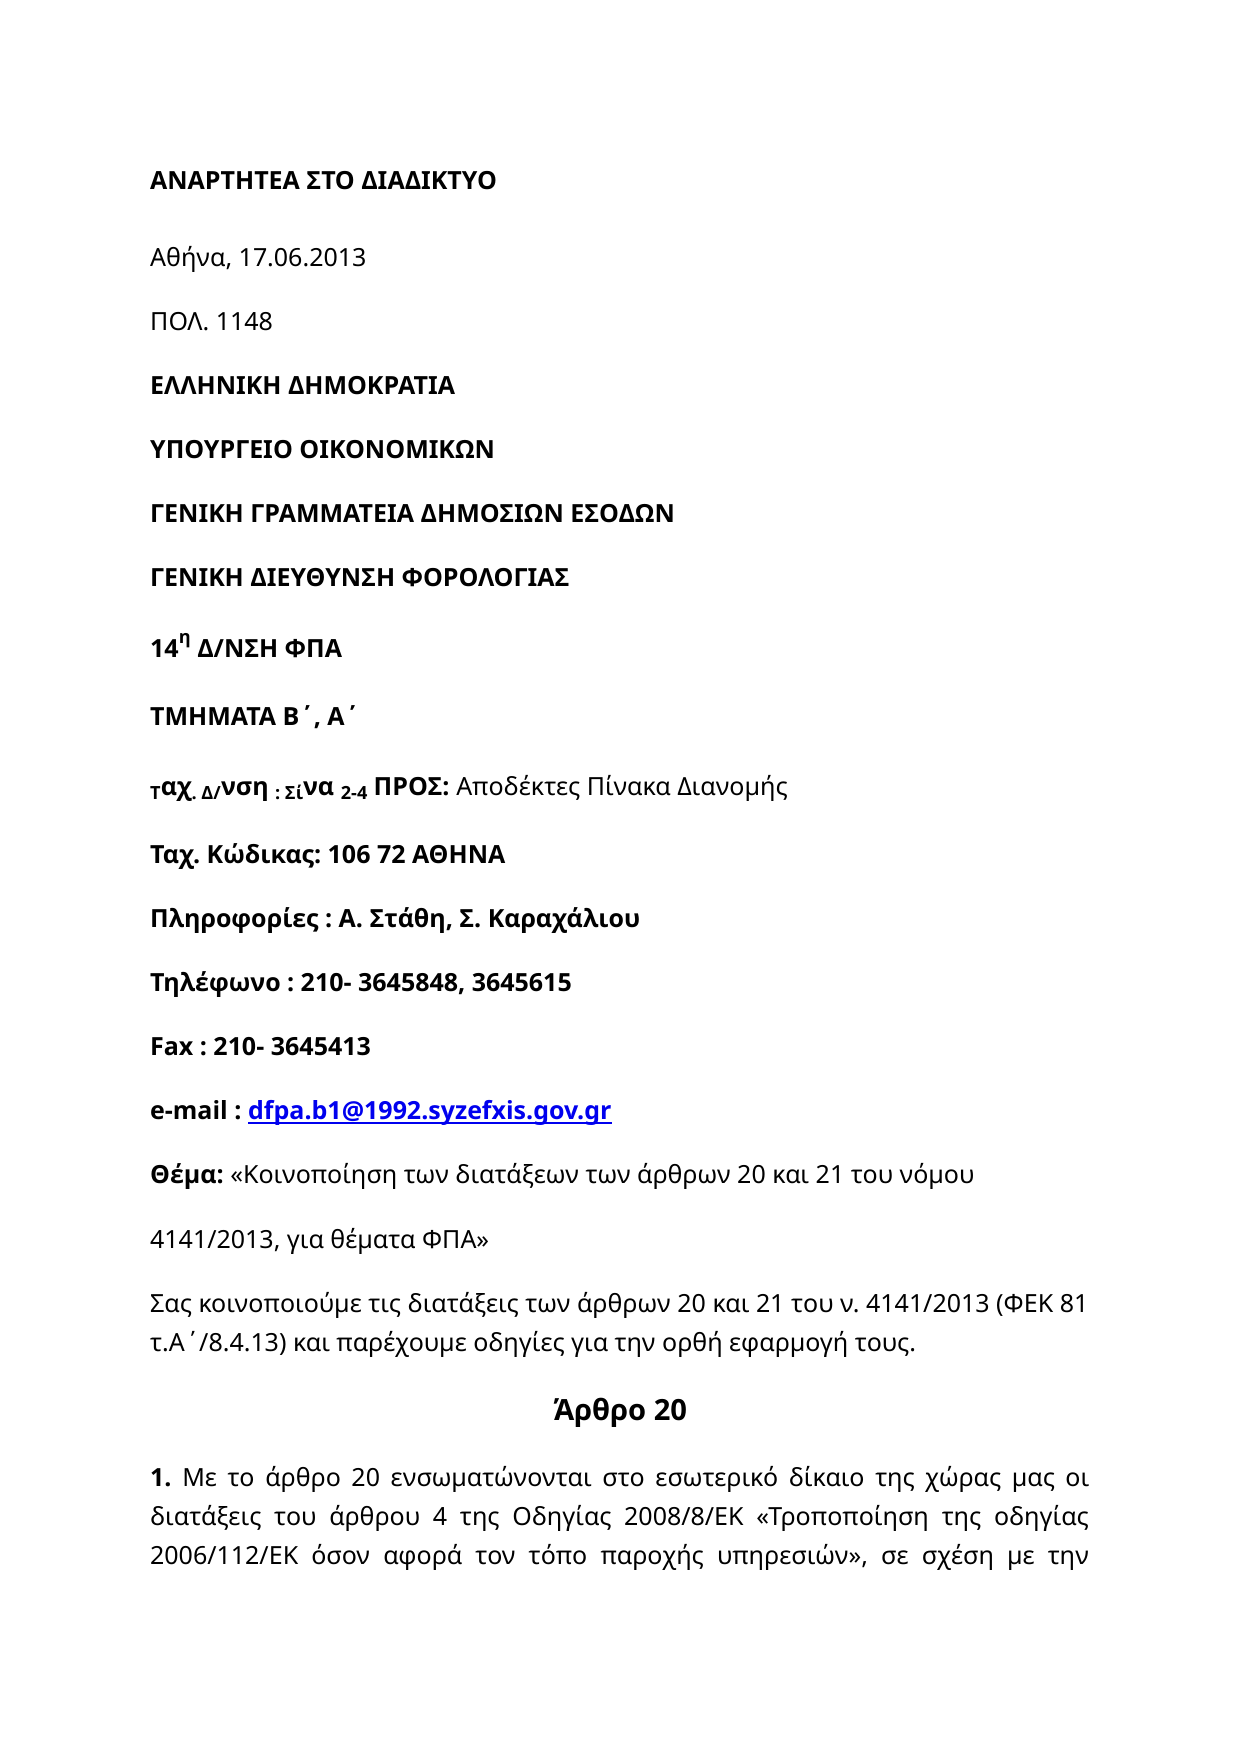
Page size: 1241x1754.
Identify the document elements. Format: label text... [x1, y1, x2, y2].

title ΑΝΑΡΤΗΤΕΑ ΣΤΟ ΔΙΑΔΙΚΤΥΟ [150, 162, 1090, 197]
text Ταχ. Δ/νση : Σίνα 2-4 ΠΡΟΣ: Αποδέκτες Πίνακα Διανομής [150, 762, 1090, 805]
text e-mail : dfpa.b1@1992.syzefxis.gov.gr [150, 1093, 1090, 1127]
subtitle Άρθρο 20 [150, 1389, 1090, 1428]
text ΥΠΟΥΡΓΕΙΟ ΟΙΚΟΝΟΜΙΚΩΝ [150, 432, 1090, 466]
text ΤΜΗΜΑΤΑ Β΄, Α΄ [150, 698, 1090, 732]
text Τηλέφωνο : 210- 3645848, 3645615 [150, 964, 1090, 999]
text 14η Δ/ΝΣΗ ΦΠΑ [150, 624, 1090, 667]
text Θέμα: «Κοινοποίηση των διατάξεων των άρθρων 20 και 21 του νόμου [150, 1157, 1090, 1191]
text 4141/2013, για θέματα ΦΠΑ» [150, 1221, 1090, 1255]
text Fax : 210- 3645413 [150, 1029, 1090, 1063]
text Ταχ. Κώδικας: 106 72 ΑΘΗΝΑ [150, 836, 1090, 870]
text Αθήνα, 17.06.2013 [150, 239, 1090, 273]
text ΓΕΝΙΚΗ ΓΡΑΜΜΑΤΕΙΑ ΔΗΜΟΣΙΩΝ ΕΣΟΔΩΝ [150, 496, 1090, 530]
text 1. Με το άρθρο 20 ενσωματώνονται στο εσωτερικό δίκαιο της χώρας μας οι διατάξεις του άρθρου 4 της Οδηγίας 2008/8/ΕΚ «Τροποποίηση της οδηγίας 2006/112/ΕΚ όσον αφορά τον τόπο παροχής υπηρεσιών», σε σχέση με την [150, 1459, 1090, 1572]
text Πληροφορίες : Α. Στάθη, Σ. Καραχάλιου [150, 900, 1090, 934]
text ΕΛΛΗΝΙΚΗ ΔΗΜΟΚΡΑΤΙΑ [150, 367, 1090, 402]
text ΓΕΝΙΚΗ ΔΙΕΥΘΥΝΣΗ ΦΟΡΟΛΟΓΙΑΣ [150, 560, 1090, 594]
text Σας κοινοποιούμε τις διατάξεις των άρθρων 20 και 21 του ν. 4141/2013 (ΦΕΚ 81 τ.Α΄/8.4.13) και παρέχουμε οδηγίες για την ορθή εφαρμογή τους. [150, 1285, 1090, 1359]
text ΠΟΛ. 1148 [150, 303, 1090, 337]
